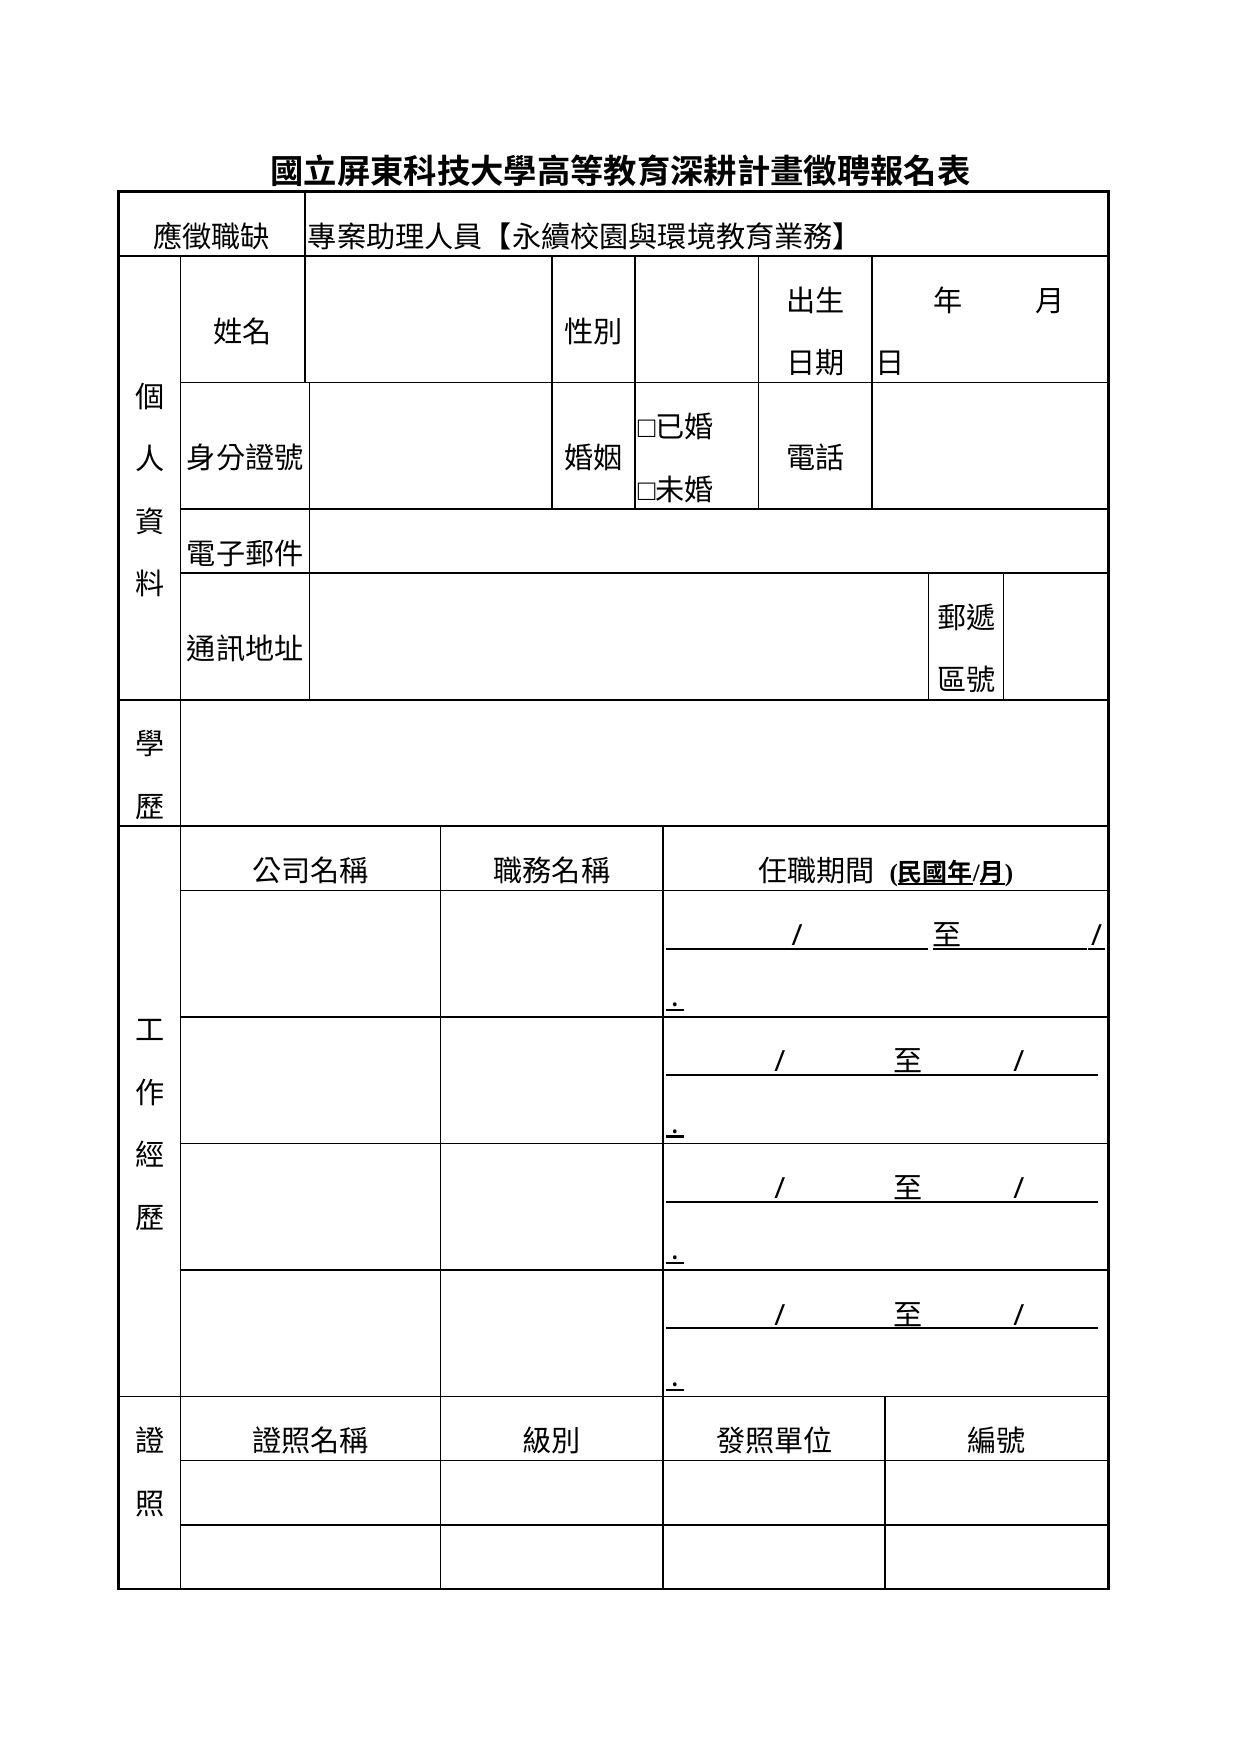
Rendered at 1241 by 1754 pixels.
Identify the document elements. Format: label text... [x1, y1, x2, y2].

table_cell [636, 257, 758, 382]
table_cell / 至 / . [664, 1144, 1107, 1269]
table_cell 任職期間 (民國年/月) [664, 827, 1107, 889]
table_cell / 至 / . [664, 1271, 1107, 1396]
table_cell 姓名 [181, 257, 304, 382]
table_cell [181, 701, 1107, 825]
table_cell [441, 1271, 662, 1396]
table_cell 身分證號 [181, 383, 309, 508]
table_cell 性別 [553, 257, 634, 382]
table_cell 編號 [886, 1397, 1107, 1460]
table_cell / 至 / . [664, 1018, 1107, 1143]
table_cell [310, 510, 1107, 572]
table_cell [181, 1144, 440, 1269]
table_cell / 至 / . [664, 891, 1107, 1016]
table_cell 職務名稱 [441, 827, 662, 889]
table_cell [310, 574, 928, 699]
table_cell [181, 1526, 440, 1588]
table_cell 公司名稱 [181, 827, 440, 889]
text 國立屏東科技大學高等教育深耕計畫徵聘報名表 [118, 127, 1122, 189]
table_cell 出生 日期 [759, 257, 871, 382]
table_cell 工作經歷 [120, 827, 180, 1396]
table_header 專案助理人員【永續校園與環境教育業務】 [306, 193, 1107, 255]
table_cell [441, 1461, 662, 1524]
table_cell [873, 383, 1107, 508]
table_cell [310, 383, 551, 508]
table_cell 證 照 [120, 1397, 180, 1588]
table_cell [441, 891, 662, 1016]
table_cell [181, 891, 440, 1016]
table_cell 電子郵件 [181, 510, 309, 572]
table_cell [1004, 574, 1107, 699]
table_cell [886, 1526, 1107, 1588]
table_cell □已婚 □未婚 [636, 383, 758, 508]
table_cell 郵遞區號 [929, 574, 1003, 699]
table_cell 發照單位 [664, 1397, 884, 1460]
table_cell 年 月 日 [873, 257, 1107, 382]
table_cell [664, 1526, 884, 1588]
table_cell [306, 257, 551, 382]
table_cell [181, 1461, 440, 1524]
table_cell [664, 1461, 884, 1524]
table_cell 級別 [441, 1397, 662, 1460]
table_cell [886, 1461, 1107, 1524]
table_cell [441, 1018, 662, 1143]
table_cell [181, 1271, 440, 1396]
table_cell 個人資料 [120, 257, 180, 699]
table_cell 電話 [759, 383, 871, 508]
table_cell [441, 1144, 662, 1269]
table_cell 通訊地址 [181, 574, 309, 699]
table_cell 婚姻 [553, 383, 634, 508]
table_header 應徵職缺 [120, 193, 304, 255]
table_cell 證照名稱 [181, 1397, 440, 1460]
table_cell 學歷 [120, 701, 180, 825]
table_cell [441, 1526, 662, 1588]
table_cell [181, 1018, 440, 1143]
